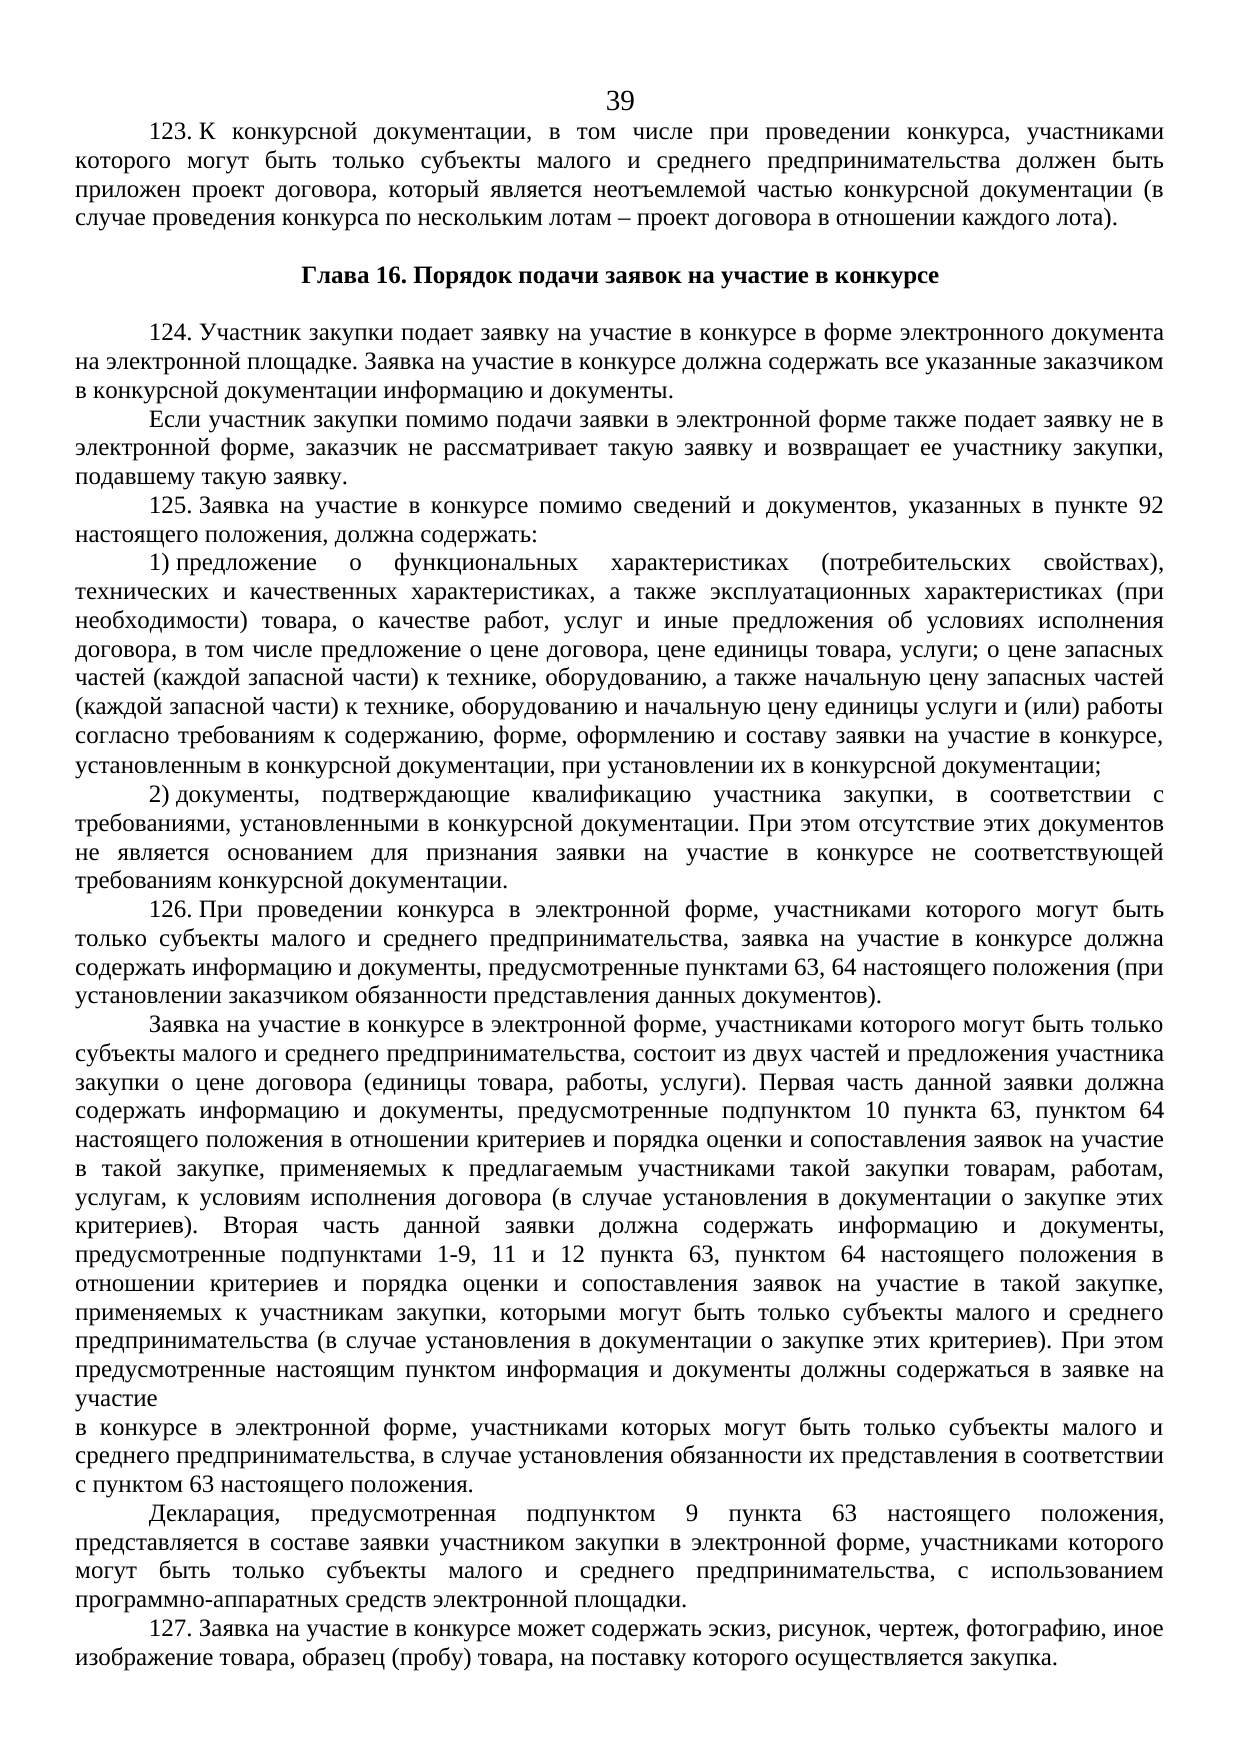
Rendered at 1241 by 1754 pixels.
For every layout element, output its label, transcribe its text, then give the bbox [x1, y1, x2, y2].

text 124. Участник закупки подает заявку на участие в конкурсе в форме электронного документа на электронной площадке. Заявка на участие в конкурсе должна содержать все указанные заказчиком в конкурсной документации информацию и документы. [75, 317, 1165, 404]
text Заявка на участие в конкурсе в электронной форме, участниками которого могут быть только субъекты малого и среднего предпринимательства, состоит из двух частей и предложения участника закупки о цене договора (единицы товара, работы, услуги). Первая часть данной заявки должна содержать информацию и документы, предусмотренные подпунктом 10 пункта 63, пунктом 64 настоящего положения в отношении критериев и порядка оценки и сопоставления заявок на участие в такой закупке, применяемых к предлагаемым участниками такой закупки товарам, работам, услугам, к условиям исполнения договора (в случае установления в документации о закупке этих критериев). Вторая часть данной заявки должна содержать информацию и документы, предусмотренные подпунктами 1-9, 11 и 12 пункта 63, пунктом 64 настоящего положения в отношении критериев и порядка оценки и сопоставления заявок на участие в такой закупке, применяемых к участникам закупки, которыми могут быть только субъекты малого и среднего предпринимательства (в случае установления в документации о закупке этих критериев). При этом предусмотренные настоящим пунктом информация и документы должны содержаться в заявке на участие в конкурсе в электронной форме, участниками которых могут быть только субъекты малого и среднего предпринимательства, в случае установления обязанности их представления в соответствии с пунктом 63 настоящего положения. [75, 1009, 1165, 1498]
text Декларация, предусмотренная подпунктом 9 пункта 63 настоящего положения, представляется в составе заявки участником закупки в электронной форме, участниками которого могут быть только субъекты малого и среднего предпринимательства, с использованием программно-аппаратных средств электронной площадки. [75, 1498, 1165, 1613]
text Если участник закупки помимо подачи заявки в электронной форме также подает заявку не в электронной форме, заказчик не рассматривает такую заявку и возвращает ее участнику закупки, подавшему такую заявку. [75, 404, 1165, 490]
text 123. К конкурсной документации, в том числе при проведении конкурса, участниками которого могут быть только субъекты малого и среднего предпринимательства должен быть приложен проект договора, который является неотъемлемой частью конкурсной документации (в случае проведения конкурса по нескольким лотам – проект договора в отношении каждого лота). [75, 116, 1165, 231]
text 2) документы, подтверждающие квалификацию участника закупки, в соответствии с требованиями, установленными в конкурсной документации. При этом отсутствие этих документов не является основанием для признания заявки на участие в конкурсе не соответствующей требованиям конкурсной документации. [75, 779, 1165, 894]
text 127. Заявка на участие в конкурсе может содержать эскиз, рисунок, чертеж, фотографию, иное изображение товара, образец (пробу) товара, на поставку которого осуществляется закупка. [75, 1613, 1165, 1671]
text 126. При проведении конкурса в электронной форме, участниками которого могут быть только субъекты малого и среднего предпринимательства, заявка на участие в конкурсе должна содержать информацию и документы, предусмотренные пунктами 63, 64 настоящего положения (при установлении заказчиком обязанности представления данных документов). [75, 894, 1165, 1009]
text 1) предложение о функциональных характеристиках (потребительских свойствах), технических и качественных характеристиках, а также эксплуатационных характеристиках (при необходимости) товара, о качестве работ, услуг и иные предложения об условиях исполнения договора, в том числе предложение о цене договора, цене единицы товара, услуги; о цене запасных частей (каждой запасной части) к технике, оборудованию, а также начальную цену запасных частей (каждой запасной части) к технике, оборудованию и начальную цену единицы услуги и (или) работы согласно требованиям к содержанию, форме, оформлению и составу заявки на участие в конкурсе, установленным в конкурсной документации, при установлении их в конкурсной документации; [75, 547, 1165, 779]
text 125. Заявка на участие в конкурсе помимо сведений и документов, указанных в пункте 92 настоящего положения, должна содержать: [75, 490, 1165, 547]
text Глава 16. Порядок подачи заявок на участие в конкурсе [75, 260, 1165, 289]
